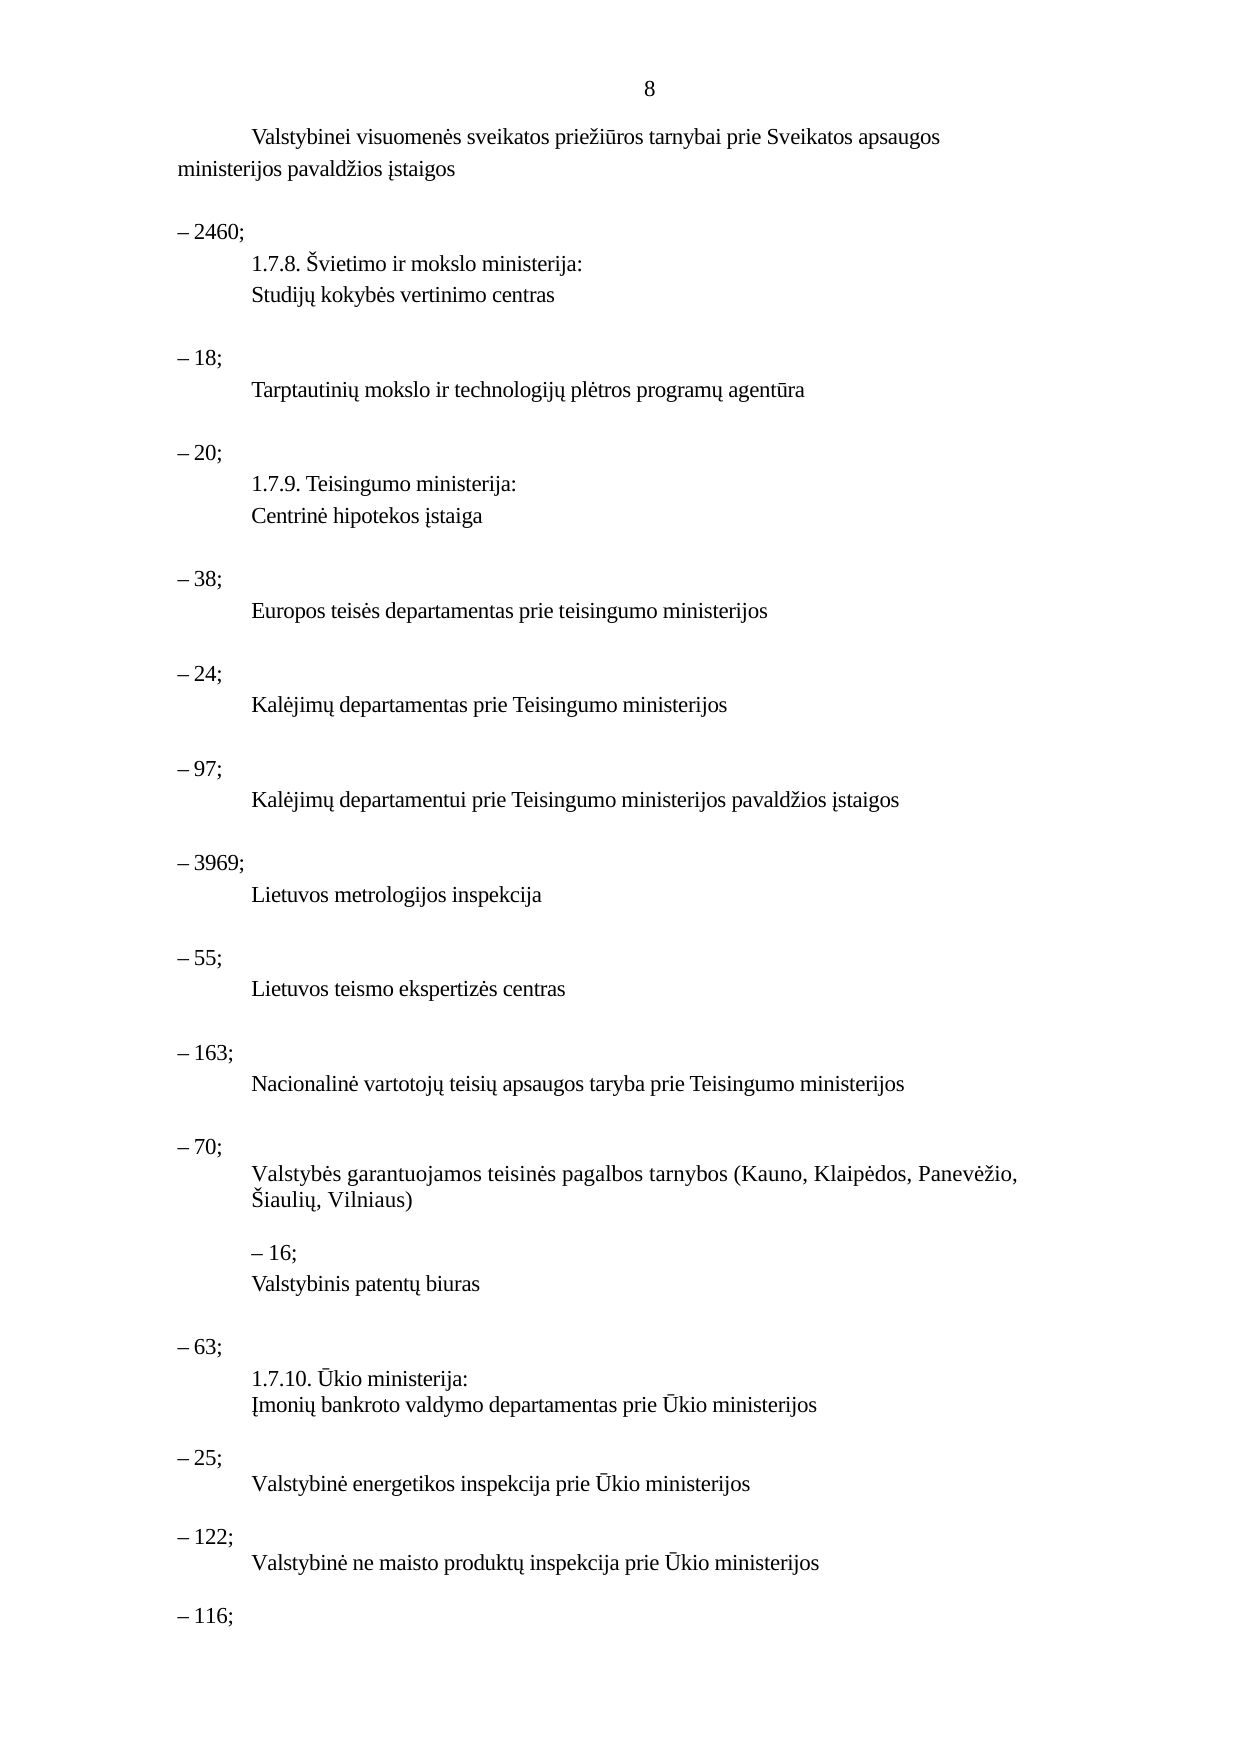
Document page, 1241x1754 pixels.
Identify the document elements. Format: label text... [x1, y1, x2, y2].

text Europos teisės departamentas prie teisingumo ministerijos – 24; [177, 592, 1033, 686]
text Nacionalinė vartotojų teisių apsaugos taryba prie Teisingumo ministerijos – 70; [177, 1065, 1033, 1160]
text Studijų kokybės vertinimo centras – 18; [177, 276, 1033, 371]
text 1.7.9. Teisingumo ministerija: [177, 465, 1122, 497]
text Valstybės garantuojamos teisinės pagalbos tarnybos (Kauno, Klaipėdos, Panevėžio, Šiaulių, Vilniaus) – 16; [251, 1160, 1033, 1265]
text 1.7.10. Ūkio ministerija: [177, 1360, 1122, 1391]
text Valstybinei visuomenės sveikatos priežiūros tarnybai prie Sveikatos apsaugos ministerijos pavaldžios įstaigos – 2460; [177, 118, 1033, 244]
text Kalėjimų departamentas prie Teisingumo ministerijos – 97; [177, 686, 1033, 781]
text Valstybinė ne maisto produktų inspekcija prie Ūkio ministerijos – 116; [177, 1549, 1033, 1628]
text Tarptautinių mokslo ir technologijų plėtros programų agentūra – 20; [177, 371, 1033, 465]
text Įmonių bankroto valdymo departamentas prie Ūkio ministerijos – 25; [177, 1391, 1033, 1470]
text 1.7.8. Švietimo ir mokslo ministerija: [177, 244, 1122, 276]
text Centrinė hipotekos įstaiga – 38; [177, 497, 1033, 592]
text Kalėjimų departamentui prie Teisingumo ministerijos pavaldžios įstaigos – 3969; [177, 781, 1033, 876]
text Valstybinė energetikos inspekcija prie Ūkio ministerijos – 122; [177, 1470, 1033, 1549]
text Valstybinis patentų biuras – 63; [177, 1265, 1033, 1360]
text Lietuvos metrologijos inspekcija – 55; [177, 876, 1033, 970]
text Lietuvos teismo ekspertizės centras – 163; [177, 970, 1033, 1065]
